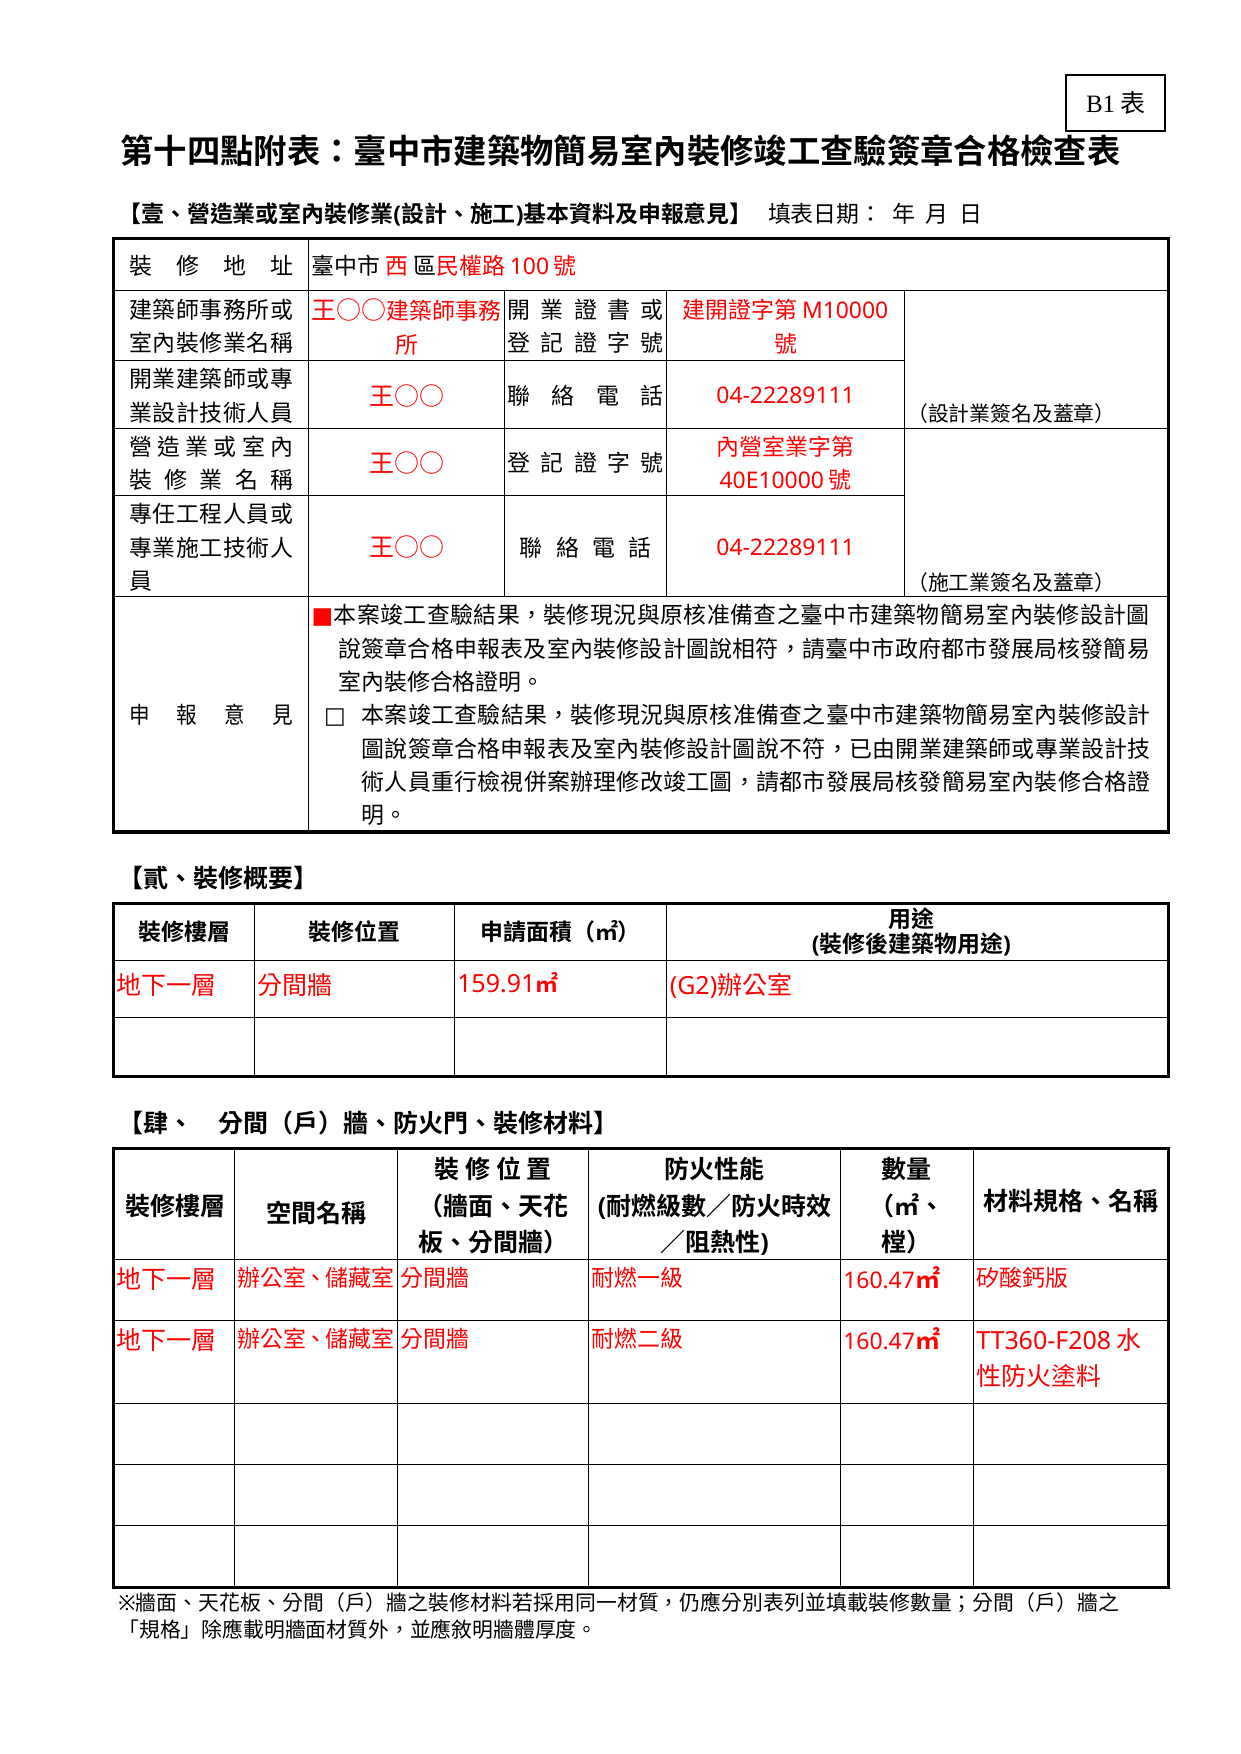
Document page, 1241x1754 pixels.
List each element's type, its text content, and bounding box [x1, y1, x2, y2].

table_cell [589, 1404, 840, 1464]
table_cell [115, 1404, 234, 1464]
table_cell [398, 1465, 588, 1525]
table_cell [235, 1404, 397, 1464]
table_cell 內營室業字第40E10000號 [667, 429, 904, 495]
table_cell 160.47㎡ [841, 1321, 973, 1403]
table_cell 王○○ [309, 496, 504, 596]
table_header 用途 (裝修後建築物用途) [667, 905, 1167, 960]
table_cell 地下一層 [115, 1260, 234, 1319]
table_cell [235, 1465, 397, 1525]
table_cell 辦公室、儲藏室 [235, 1321, 397, 1403]
table_header 臺中市 西 區民權路100號 [309, 240, 1167, 289]
table_cell 地下一層 [115, 961, 254, 1017]
table_cell 專任工程人員或專業施工技術人員 [115, 496, 308, 596]
table_cell [974, 1404, 1167, 1464]
table_cell [255, 1018, 454, 1075]
text 【貳、裝修概要】 [118, 858, 1122, 895]
table_cell 160.47㎡ [841, 1260, 973, 1319]
table_header 數量 （㎡、樘） [841, 1150, 973, 1259]
table_cell 開業建築師或專業設計技術人員 [115, 361, 308, 428]
table_cell （設計業簽名及蓋章） [905, 291, 1167, 428]
table_cell 地下一層 [115, 1321, 234, 1403]
table_header 防火性能 (耐燃級數／防火時效／阻熱性) [589, 1150, 840, 1259]
table_cell 聯絡電話 [505, 361, 666, 428]
list 分間（戶）牆、防火門、裝修材料】 [118, 1103, 1122, 1139]
text B1表 [1081, 83, 1149, 119]
table_header 材料規格、名稱 [974, 1150, 1167, 1259]
table_cell 04-22289111 [667, 496, 904, 596]
table_cell TT360-F208水性防火塗料 [974, 1321, 1167, 1403]
table_cell ■本案竣工查驗結果，裝修現況與原核准備查之臺中市建築物簡易室內裝修設計圖說簽章合格申報表及室內裝修設計圖說相符，請臺中市政府都市發展局核發簡易室內裝修合格證明。 本案竣工查驗結果，裝修現況與原核准備查之臺中市建築物簡易室內裝修設計圖說簽章合格申報表及室內裝修設計圖說不符，已由開業建築師或專業設計技術人員重行檢視併案辦理修改竣工圖，請都市發展局核發簡易室內裝修合格證明。 [309, 597, 1167, 830]
table_cell [235, 1526, 397, 1586]
table_cell [841, 1526, 973, 1586]
table_cell 登記證字號 [505, 429, 666, 495]
table_header 裝修樓層 [115, 905, 254, 960]
table_cell [115, 1018, 254, 1075]
table_cell [398, 1404, 588, 1464]
table_cell [398, 1526, 588, 1586]
table_cell [974, 1526, 1167, 1586]
table_cell 分間牆 [255, 961, 454, 1017]
table_header 申請面積（㎡） [455, 905, 666, 960]
table_cell 建築師事務所或室內裝修業名稱 [115, 291, 308, 360]
table_cell [589, 1526, 840, 1586]
table_cell 營造業或室內 裝修業名稱 [115, 429, 308, 495]
table_cell （施工業簽名及蓋章） [905, 429, 1167, 596]
table_cell [841, 1404, 973, 1464]
table_header 裝修地址 [115, 240, 308, 289]
text 第十四點附表：臺中市建築物簡易室內裝修竣工查驗簽章合格檢查表 [118, 133, 1122, 171]
table_cell 開業證書或 登記證字號 [505, 291, 666, 360]
table_cell 王○○ [309, 429, 504, 495]
table_cell 辦公室、儲藏室 [235, 1260, 397, 1319]
table_header 裝 修 位 置 （牆面、天花板、分間牆） [398, 1150, 588, 1259]
table_cell [115, 1465, 234, 1525]
table_cell 聯絡電話 [505, 496, 666, 596]
text ※牆面、天花板、分間（戶）牆之裝修材料若採用同一材質，仍應分別表列並填載裝修數量；分間（戶）牆之「規格」除應載明牆面材質外，並應敘明牆體厚度。 [118, 1589, 1122, 1643]
table_cell 王○○ [309, 361, 504, 428]
text 【壹、營造業或室內裝修業(設計、施工)基本資料及申報意見】 填表日期： 年 月 日 [118, 196, 1122, 229]
table_cell (G2)辦公室 [667, 961, 1167, 1017]
table_cell 耐燃一級 [589, 1260, 840, 1319]
table_cell 王○○建築師事務所 [309, 291, 504, 360]
table_cell [115, 1526, 234, 1586]
table_cell [974, 1465, 1167, 1525]
table_header 裝修位置 [255, 905, 454, 960]
table_header 裝修樓層 [115, 1150, 234, 1259]
table_cell 耐燃二級 [589, 1321, 840, 1403]
table_cell 159.91㎡ [455, 961, 666, 1017]
table_cell 04-22289111 [667, 361, 904, 428]
table_cell 申報意見 [115, 597, 308, 830]
table_cell 建開證字第M10000號 [667, 291, 904, 360]
table_cell [455, 1018, 666, 1075]
table_header 空間名稱 [235, 1150, 397, 1259]
table_cell 矽酸鈣版 [974, 1260, 1167, 1319]
table_cell [841, 1465, 973, 1525]
table_cell [667, 1018, 1167, 1075]
table_cell 分間牆 [398, 1321, 588, 1403]
table_cell 分間牆 [398, 1260, 588, 1319]
table_cell [589, 1465, 840, 1525]
